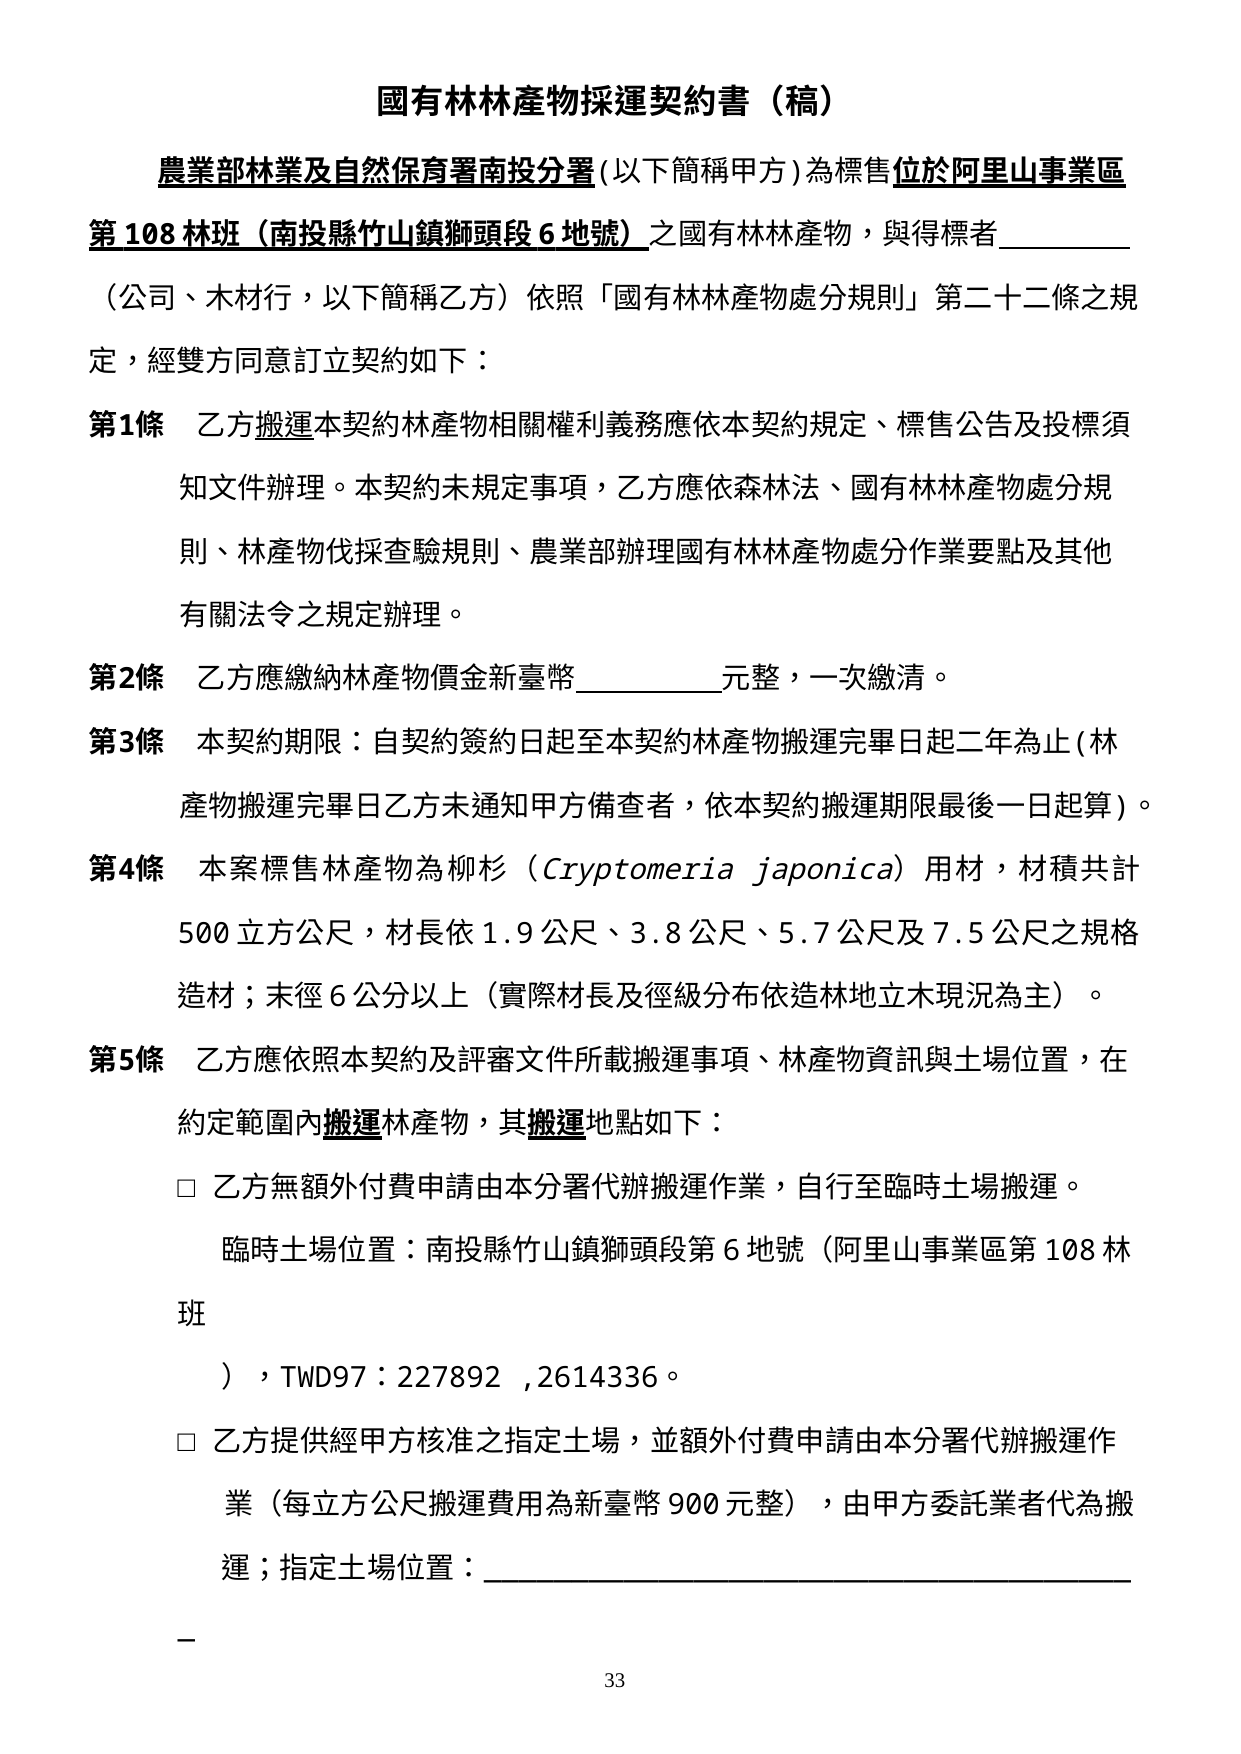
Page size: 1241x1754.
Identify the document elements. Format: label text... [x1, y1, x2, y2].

text 國有林林產物採運契約書（稿） [89, 75, 1140, 123]
list 乙方搬運本契約林產物相關權利義務應依本契約規定、標售公告及投標須知文件辦理。本契約未規定事項，乙方應依森林法、國有林林產物處分規則、林產物伐採查驗規則、農業部辦理國有林林產物處分作業要點及其他有關法令之規定辦理。 [89, 401, 1140, 634]
list 乙方應繳納林產物價金新臺幣 元整，一次繳清。 [89, 655, 1140, 697]
list 本契約期限：自契約簽約日起至本契約林產物搬運完畢日起二年為止(林產物搬運完畢日乙方未通知甲方備查者，依本契約搬運期限最後一日起算)。 [89, 719, 1140, 824]
list 本案標售林產物為柳杉（Cryptomeria japonica）用材，材積共計500立方公尺，材長依1.9公尺、3.8公尺、5.7公尺及7.5公尺之規格造材；末徑6公分以上（實際材長及徑級分布依造林地立木現況為主）。 [89, 846, 1140, 1015]
list 乙方應依照本契約及評審文件所載搬運事項、林產物資訊與土場位置，在約定範圍內搬運林產物，其搬運地點如下： □ 乙方無額外付費申請由本分署代辦搬運作業，自行至臨時土場搬運。 臨時土場位置：南投縣竹山鎮獅頭段第6地號（阿里山事業區第108林班 ），TWD97：227892 ,2614336。 □ 乙方提供經甲方核准之指定土場，並額外付費申請由本分署代辦搬運作 業（每立方公尺搬運費用為新臺幣900元整），由甲方委託業者代為搬 運；指定土場位置：______________________________________ [89, 1036, 1140, 1646]
text 農業部林業及自然保育署南投分署(以下簡稱甲方)為標售位於阿里山事業區第108林班（南投縣竹山鎮獅頭段6地號）之國有林林產物，與得標者 （公司、木材行，以下簡稱乙方）依照「國有林林產物處分規則」第二十二條之規定，經雙方同意訂立契約如下： [89, 147, 1140, 380]
